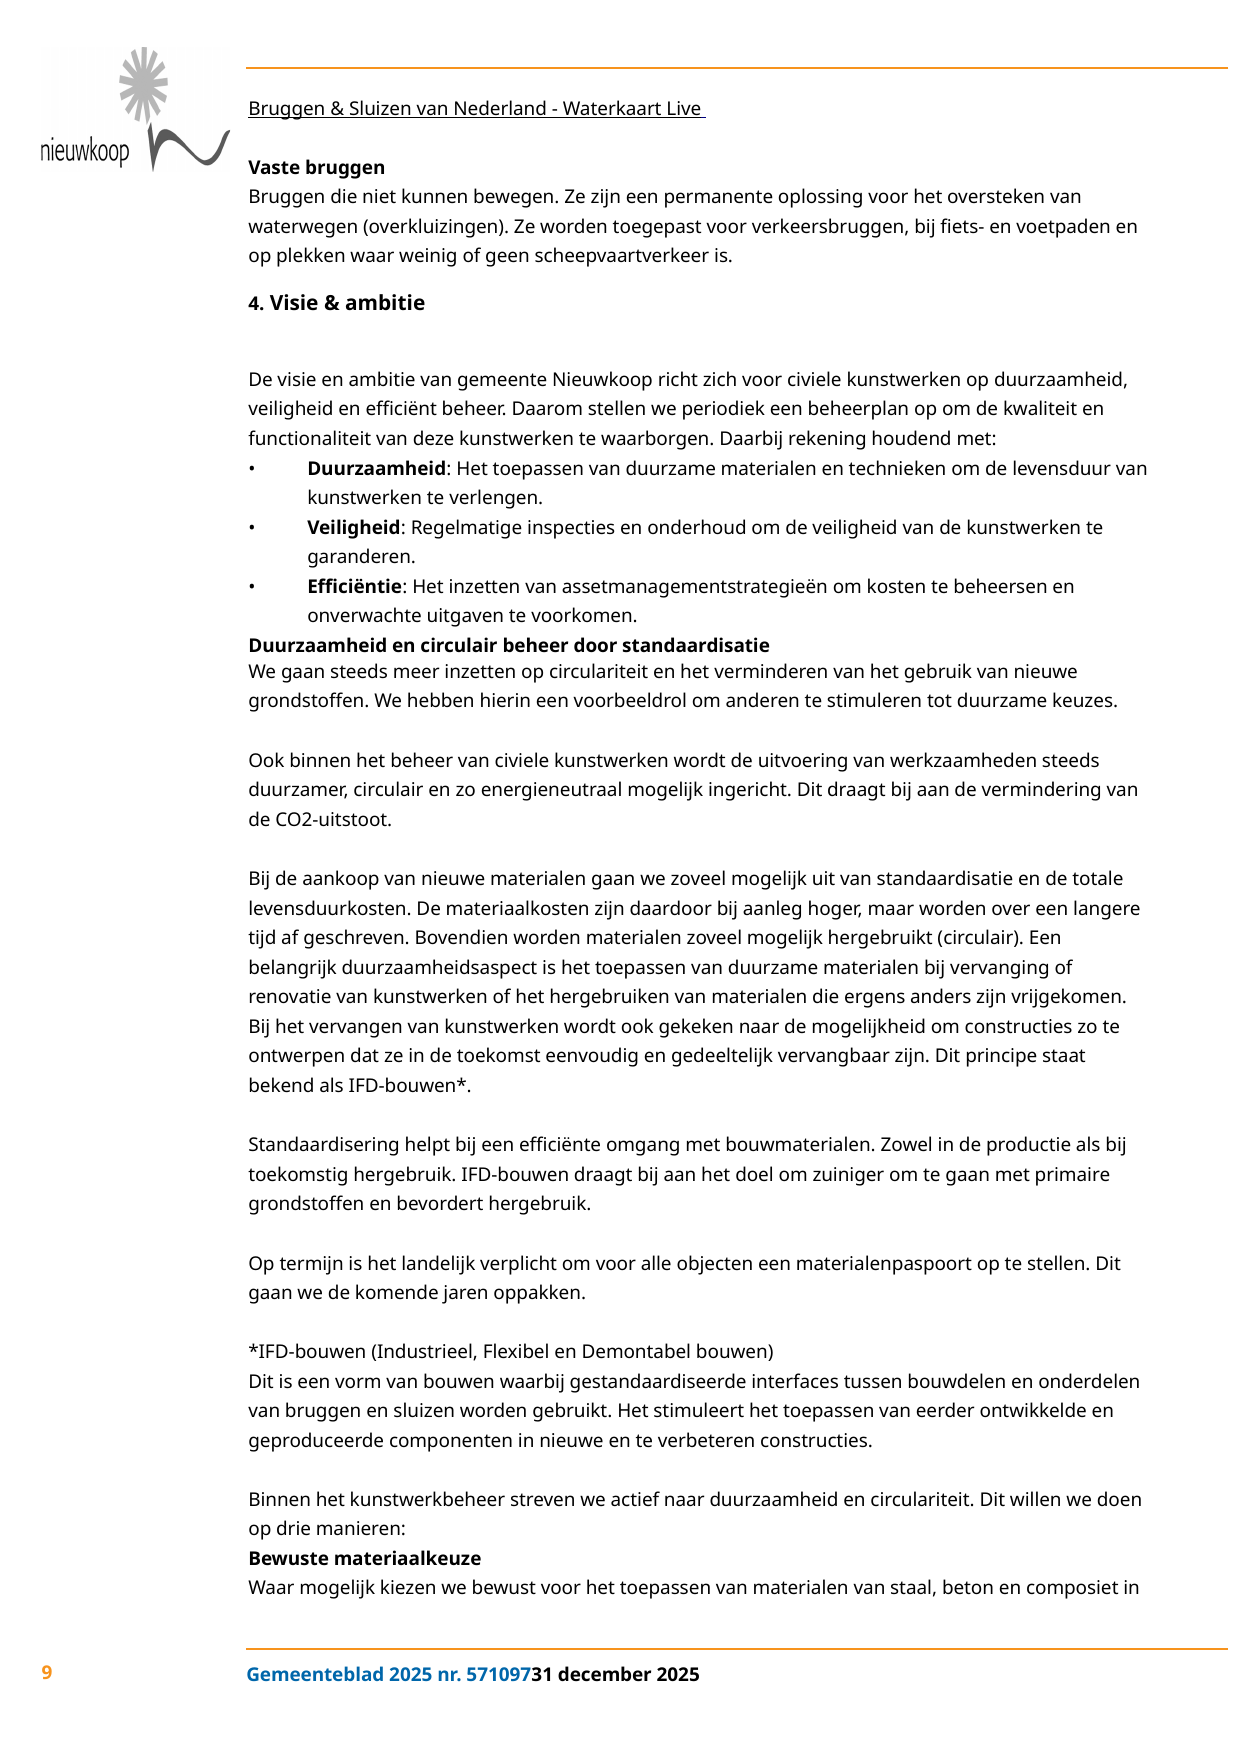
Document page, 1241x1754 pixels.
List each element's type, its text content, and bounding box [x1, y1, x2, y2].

text Bewuste materiaalkeuze [248, 1545, 1152, 1571]
text Op termijn is het landelijk verplicht om voor alle objecten een materialenpaspoort op te stellen. Dit gaan we de komende jaren oppakken. [248, 1250, 1152, 1305]
text Vaste bruggen [248, 154, 1152, 180]
text We gaan steeds meer inzetten op circulariteit en het verminderen van het gebruik van nieuwe grondstoffen. We hebben hierin een voorbeeldrol om anderen te stimuleren tot duurzame keuzes. [248, 658, 1152, 713]
text Standaardisering helpt bij een efficiënte omgang met bouwmaterialen. Zowel in de productie als bij toekomstig hergebruik. IFD-bouwen draagt bij aan het doel om zuiniger om te gaan met primaire grondstoffen en bevordert hergebruik. [248, 1131, 1152, 1216]
list Veiligheid: Regelmatige inspecties en onderhoud om de veiligheid van de kunstwerken te garanderen. [248, 514, 1152, 569]
list Efficiëntie: Het inzetten van assetmanagementstrategieën om kosten te beheersen en onverwachte uitgaven te voorkomen. [248, 573, 1152, 628]
text Waar mogelijk kiezen we bewust voor het toepassen van materialen van staal, beton en composiet in [248, 1574, 1152, 1600]
text Ook binnen het beheer van civiele kunstwerken wordt de uitvoering van werkzaamheden steeds duurzamer, circulair en zo energieneutraal mogelijk ingericht. Dit draagt bij aan de vermindering van de CO2-uitstoot. [248, 747, 1152, 832]
text 4. Visie & ambitie [248, 288, 1152, 317]
picture [41, 47, 231, 172]
text Duurzaamheid en circulair beheer door standaardisatie [248, 632, 1152, 658]
text Bruggen die niet kunnen bewegen. Ze zijn een permanente oplossing voor het oversteken van waterwegen (overkluizingen). Ze worden toegepast voor verkeersbruggen, bij fiets- en voetpaden en op plekken waar weinig of geen scheepvaartverkeer is. [248, 183, 1152, 268]
text Bij de aankoop van nieuwe materialen gaan we zoveel mogelijk uit van standaardisatie en de totale levensduurkosten. De materiaalkosten zijn daardoor bij aanleg hoger, maar worden over een langere tijd af geschreven. Bovendien worden materialen zoveel mogelijk hergebruikt (circulair). Een belangrijk duurzaamheidsaspect is het toepassen van duurzame materialen bij vervanging of renovatie van kunstwerken of het hergebruiken van materialen die ergens anders zijn vrijgekomen. Bij het vervangen van kunstwerken wordt ook gekeken naar de mogelijkheid om constructies zo te ontwerpen dat ze in de toekomst eenvoudig en gedeeltelijk vervangbaar zijn. Dit principe staat bekend als IFD-bouwen*. [248, 865, 1152, 1098]
text Bruggen & Sluizen van Nederland - Waterkaart Live [248, 95, 1152, 121]
text Binnen het kunstwerkbeheer streven we actief naar duurzaamheid en circulariteit. Dit willen we doen op drie manieren: [248, 1486, 1152, 1541]
table_header *IFD-bouwen (Industrieel, Flexibel en Demontabel bouwen) Dit is een vorm van bouwen waarbij gestandaardiseerde interfaces tussen bouwdelen en onderdelen van bruggen en sluizen worden gebruikt. Het stimuleert het toepassen van eerder ontwikkelde en geproduceerde componenten in nieuwe en te verbeteren constructies. [248, 1339, 1152, 1453]
list Duurzaamheid: Het toepassen van duurzame materialen en technieken om de levensduur van kunstwerken te verlengen. [248, 455, 1152, 510]
text De visie en ambitie van gemeente Nieuwkoop richt zich voor civiele kunstwerken op duurzaamheid, veiligheid en efficiënt beheer. Daarom stellen we periodiek een beheerplan op om de kwaliteit en functionaliteit van deze kunstwerken te waarborgen. Daarbij rekening houdend met: [248, 366, 1152, 451]
